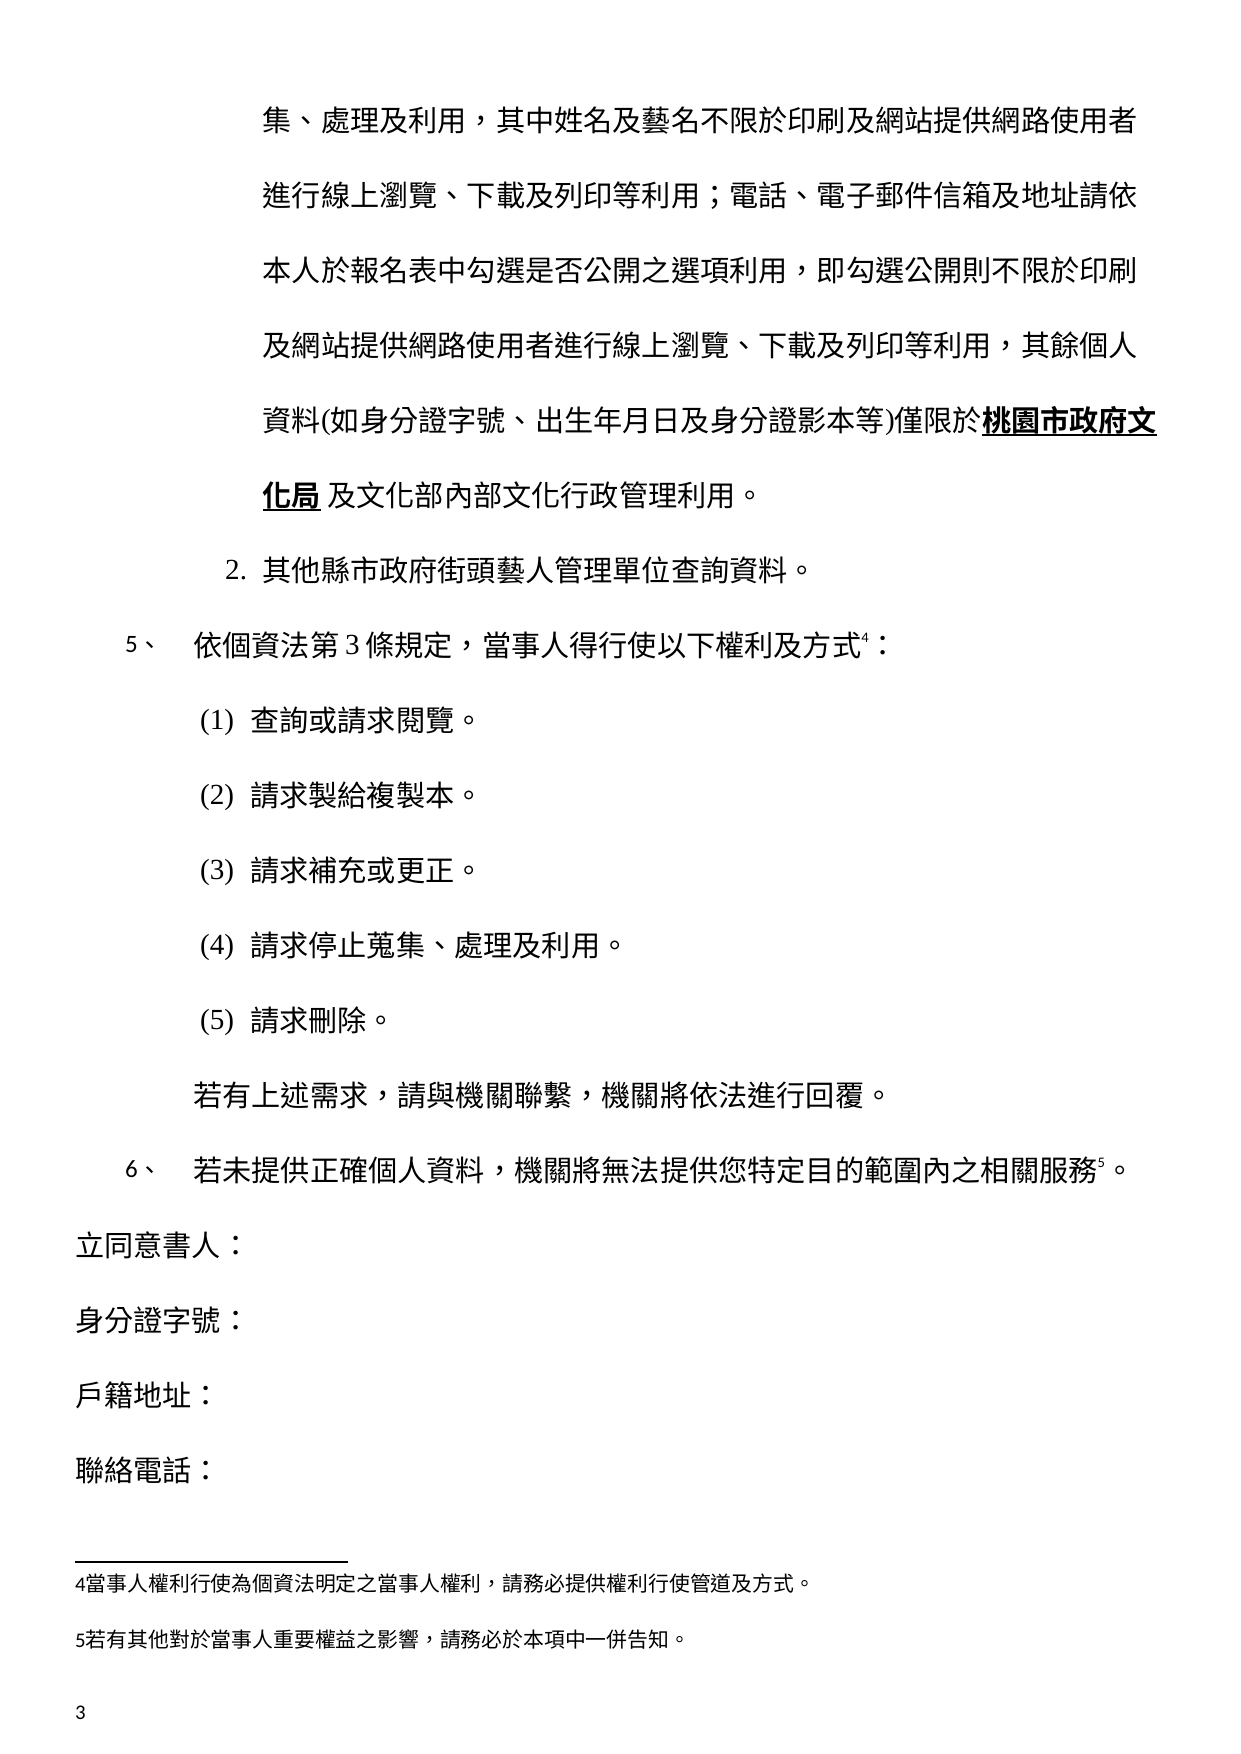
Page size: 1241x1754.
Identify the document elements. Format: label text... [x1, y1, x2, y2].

list 立同意書人： [75, 1200, 1165, 1275]
list 集、處理及利用，其中姓名及藝名不限於印刷及網站提供網路使用者進行線上瀏覽、下載及列印等利用；電話、電子郵件信箱及地址請依本人於報名表中勾選是否公開之選項利用，即勾選公開則不限於印刷及網站提供網路使用者進行線上瀏覽、下載及列印等利用，其餘個人資料(如身分證字號、出生年月日及身分證影本等)僅限於桃園市政府文化局 及文化部內部文化行政管理利用。 [225, 75, 1165, 525]
list 聯絡電話： [75, 1425, 1165, 1500]
list 請求補充或更正。 [200, 825, 1165, 900]
text 戶籍地址： [75, 1350, 1165, 1425]
list 當事人權利行使為個資法明定之當事人權利，請務必提供權利行使管道及方式。 [75, 1568, 1165, 1598]
list 請求停止蒐集、處理及利用。 [200, 900, 1165, 975]
list 查詢或請求閱覽。 [200, 675, 1165, 750]
list 依個資法第3條規定，當事人得行使以下權利及方式： [125, 600, 1165, 675]
list 請求刪除。 [200, 975, 1165, 1050]
text 身分證字號： [75, 1275, 1165, 1350]
list 請求製給複製本。 [200, 750, 1165, 825]
list 其他縣市政府街頭藝人管理單位查詢資料。 [225, 525, 1165, 600]
list 若有上述需求，請與機關聯繫，機關將依法進行回覆。 [193, 1050, 1165, 1125]
list 若未提供正確個人資料，機關將無法提供您特定目的範圍內之相關服務。 [125, 1125, 1165, 1200]
list 若有其他對於當事人重要權益之影響，請務必於本項中一併告知。 [75, 1623, 1165, 1653]
